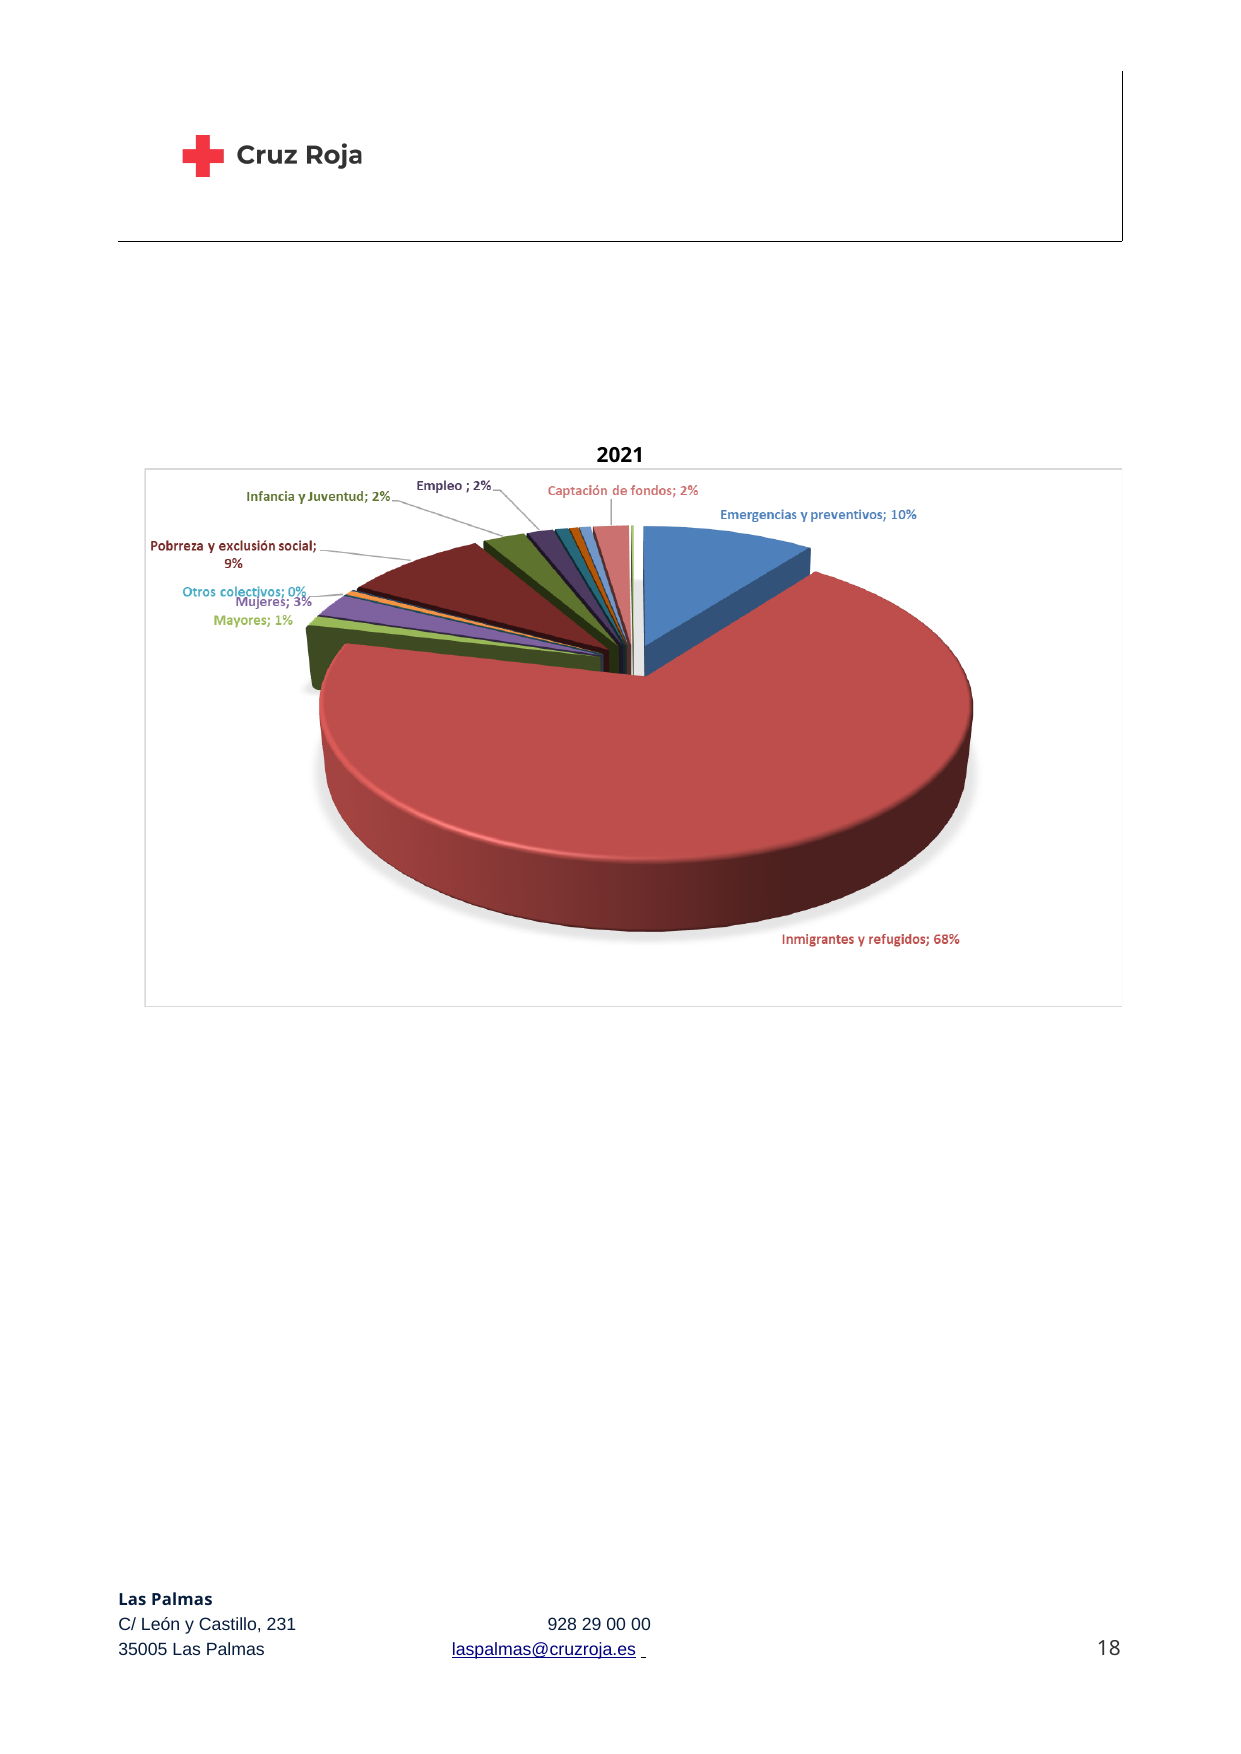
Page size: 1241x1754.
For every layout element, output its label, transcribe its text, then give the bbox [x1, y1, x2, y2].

text 2021 [118, 440, 1122, 469]
